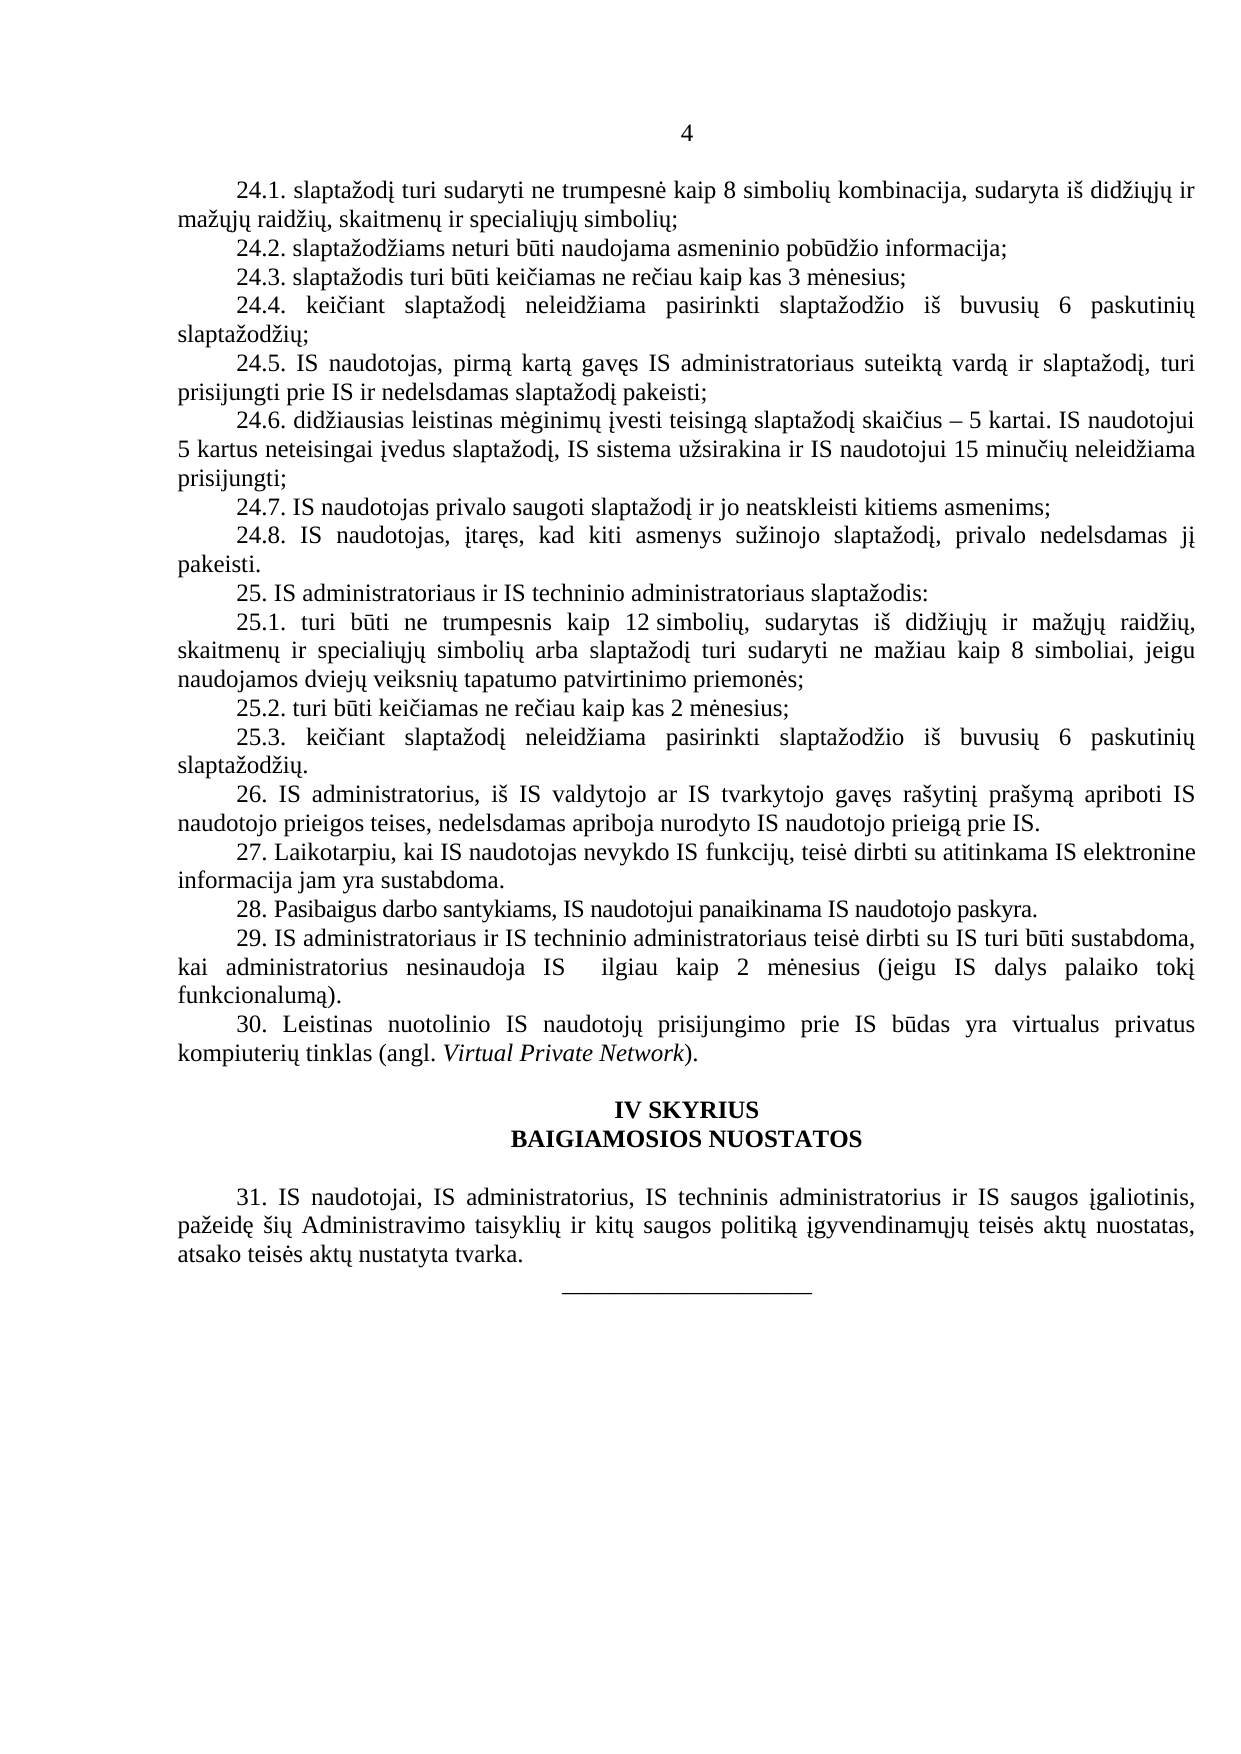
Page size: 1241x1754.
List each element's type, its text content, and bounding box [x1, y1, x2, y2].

text 24.8. IS naudotojas, įtaręs, kad kiti asmenys sužinojo slaptažodį, privalo nedelsdamas jį pakeisti. [177, 521, 1196, 578]
text 24.3. slaptažodis turi būti keičiamas ne rečiau kaip kas 3 mėnesius; [177, 262, 1196, 291]
text BAIGIAMOSIOS NUOSTATOS [177, 1124, 1196, 1153]
text 27. Laikotarpiu, kai IS naudotojas nevykdo IS funkcijų, teisė dirbti su atitinkama IS elektronine informacija jam yra sustabdoma. [177, 837, 1196, 894]
text 31. IS naudotojai, IS administratorius, IS techninis administratorius ir IS saugos įgaliotinis, pažeidę šių Administravimo taisyklių ir kitų saugos politiką įgyvendinamųjų teisės aktų nuostatas, atsako teisės aktų nustatyta tvarka. [177, 1182, 1196, 1268]
text 24.6. didžiausias leistinas mėginimų įvesti teisingą slaptažodį skaičius – 5 kartai. IS naudotojui 5 kartus neteisingai įvedus slaptažodį, IS sistema užsirakina ir IS naudotojui 15 minučių neleidžiama prisijungti; [177, 406, 1196, 492]
text 26. IS administratorius, iš IS valdytojo ar IS tvarkytojo gavęs rašytinį prašymą apriboti IS naudotojo prieigos teises, nedelsdamas apriboja nurodyto IS naudotojo prieigą prie IS. [177, 779, 1196, 837]
text 24.5. IS naudotojas, pirmą kartą gavęs IS administratoriaus suteiktą vardą ir slaptažodį, turi prisijungti prie IS ir nedelsdamas slaptažodį pakeisti; [177, 348, 1196, 406]
text 24.1. slaptažodį turi sudaryti ne trumpesnė kaip 8 simbolių kombinacija, sudaryta iš didžiųjų ir mažųjų raidžių, skaitmenų ir specialiųjų simbolių; [177, 176, 1196, 233]
text 25.2. turi būti keičiamas ne rečiau kaip kas 2 mėnesius; [177, 693, 1196, 722]
text 28. Pasibaigus darbo santykiams, IS naudotojui panaikinama IS naudotojo paskyra. [177, 894, 1196, 923]
text ____________________ [177, 1268, 1196, 1297]
text 25.1. turi būti ne trumpesnis kaip 12 simbolių, sudarytas iš didžiųjų ir mažųjų raidžių, skaitmenų ir specialiųjų simbolių arba slaptažodį turi sudaryti ne mažiau kaip 8 simboliai, jeigu naudojamos dviejų veiksnių tapatumo patvirtinimo priemonės; [177, 607, 1196, 693]
text 24.2. slaptažodžiams neturi būti naudojama asmeninio pobūdžio informacija; [177, 233, 1196, 262]
text 29. IS administratoriaus ir IS techninio administratoriaus teisė dirbti su IS turi būti sustabdoma, kai administratorius nesinaudoja IS ilgiau kaip 2 mėnesius (jeigu IS dalys palaiko tokį funkcionalumą). [177, 923, 1196, 1009]
text 25. IS administratoriaus ir IS techninio administratoriaus slaptažodis: [177, 578, 1196, 607]
text IV SKYRIUS [177, 1096, 1196, 1124]
text 30. Leistinas nuotolinio IS naudotojų prisijungimo prie IS būdas yra virtualus privatus kompiuterių tinklas (angl. Virtual Private Network). [177, 1009, 1196, 1067]
text 24.4. keičiant slaptažodį neleidžiama pasirinkti slaptažodžio iš buvusių 6 paskutinių slaptažodžių; [177, 291, 1196, 348]
text 24.7. IS naudotojas privalo saugoti slaptažodį ir jo neatskleisti kitiems asmenims; [177, 492, 1196, 521]
text 25.3. keičiant slaptažodį neleidžiama pasirinkti slaptažodžio iš buvusių 6 paskutinių slaptažodžių. [177, 722, 1196, 779]
